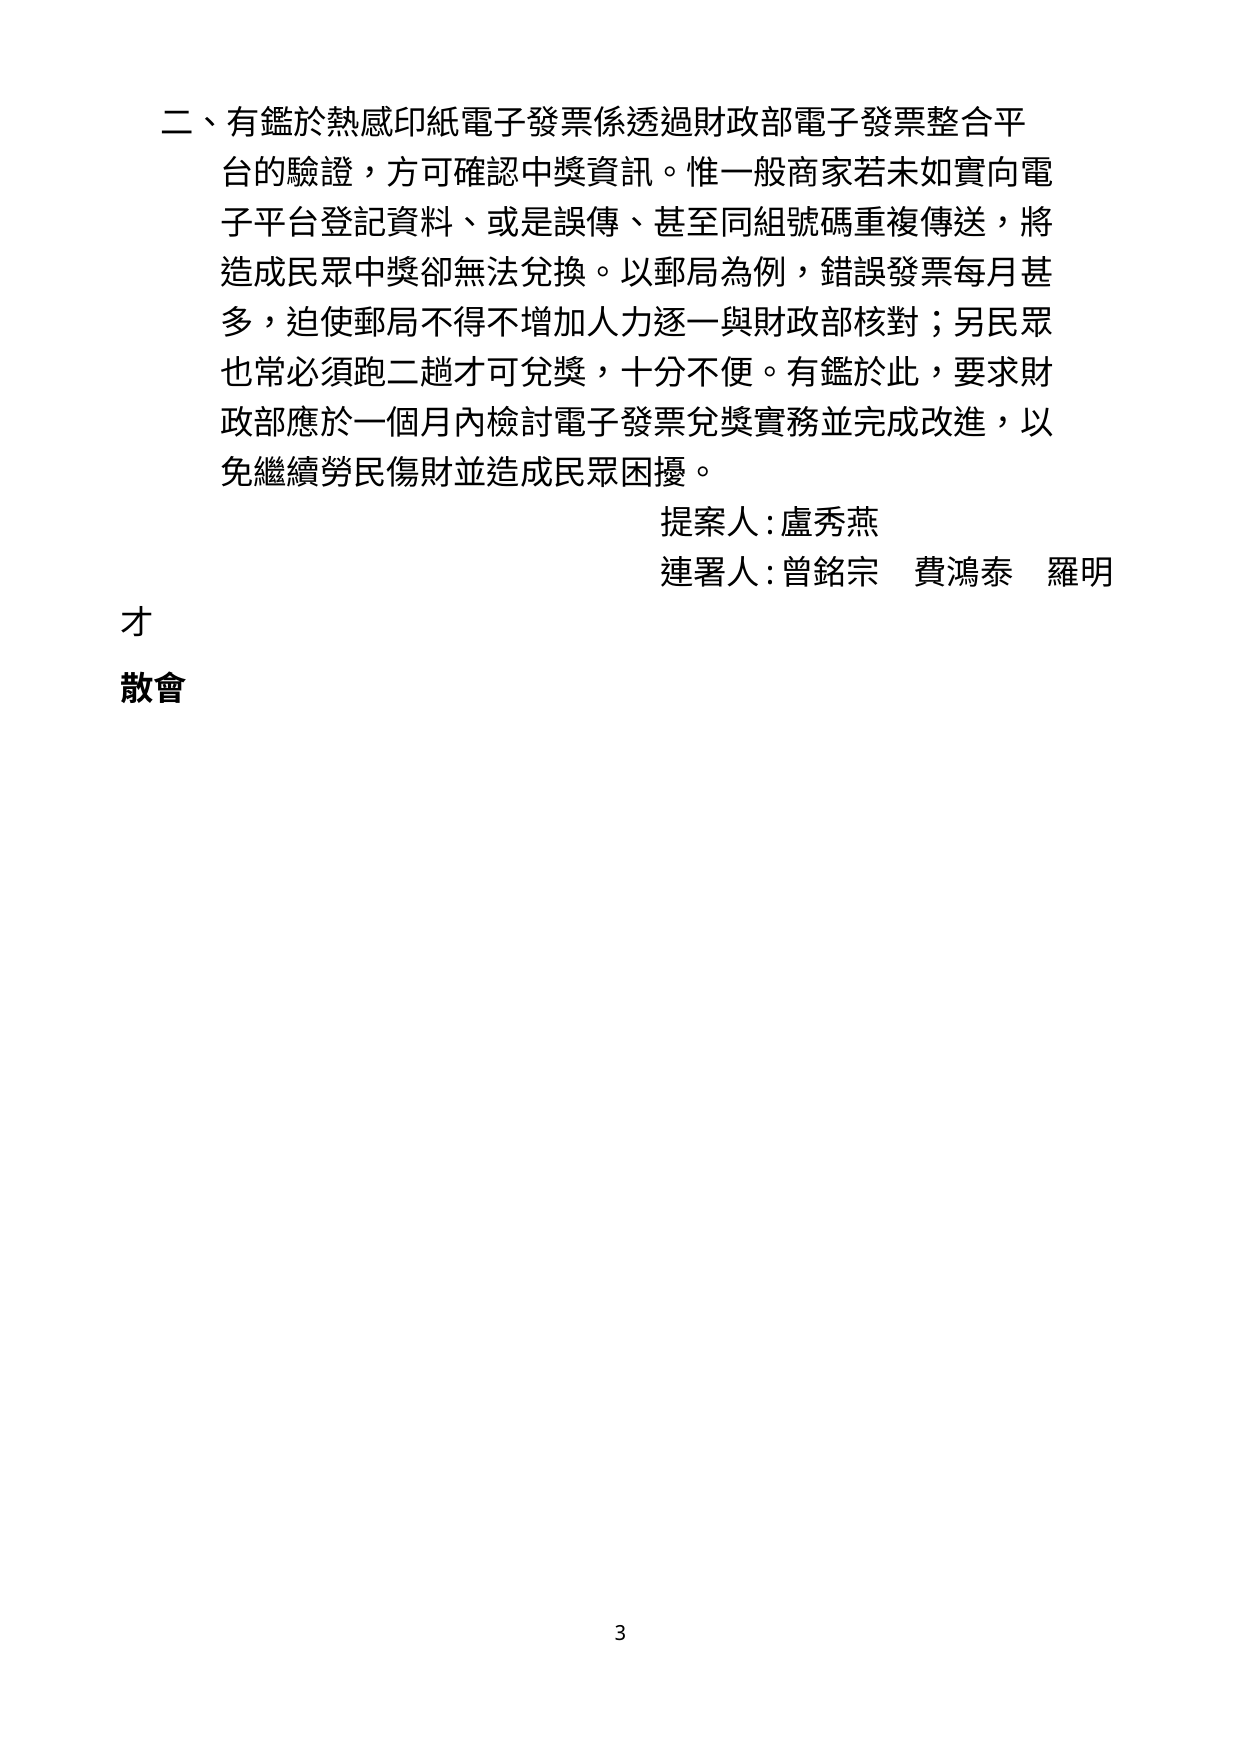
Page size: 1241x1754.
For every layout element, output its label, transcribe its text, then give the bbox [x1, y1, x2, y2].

text 二、有鑑於熱感印紙電子發票係透過財政部電子發票整合平台的驗證，方可確認中獎資訊。惟一般商家若未如實向電子平台登記資料、或是誤傳、甚至同組號碼重複傳送，將造成民眾中獎卻無法兌換。以郵局為例，錯誤發票每月甚多，迫使郵局不得不增加人力逐一與財政部核對；另民眾也常必須跑二趟才可兌獎，十分不便。有鑑於此，要求財政部應於一個月內檢討電子發票兌獎實務並完成改進，以免繼續勞民傷財並造成民眾困擾。 [120, 94, 1057, 494]
text 散會 [120, 644, 1120, 707]
text 連署人:曾銘宗 費鴻泰 羅明才 [120, 544, 1120, 644]
text 提案人:盧秀燕 [120, 494, 1120, 544]
